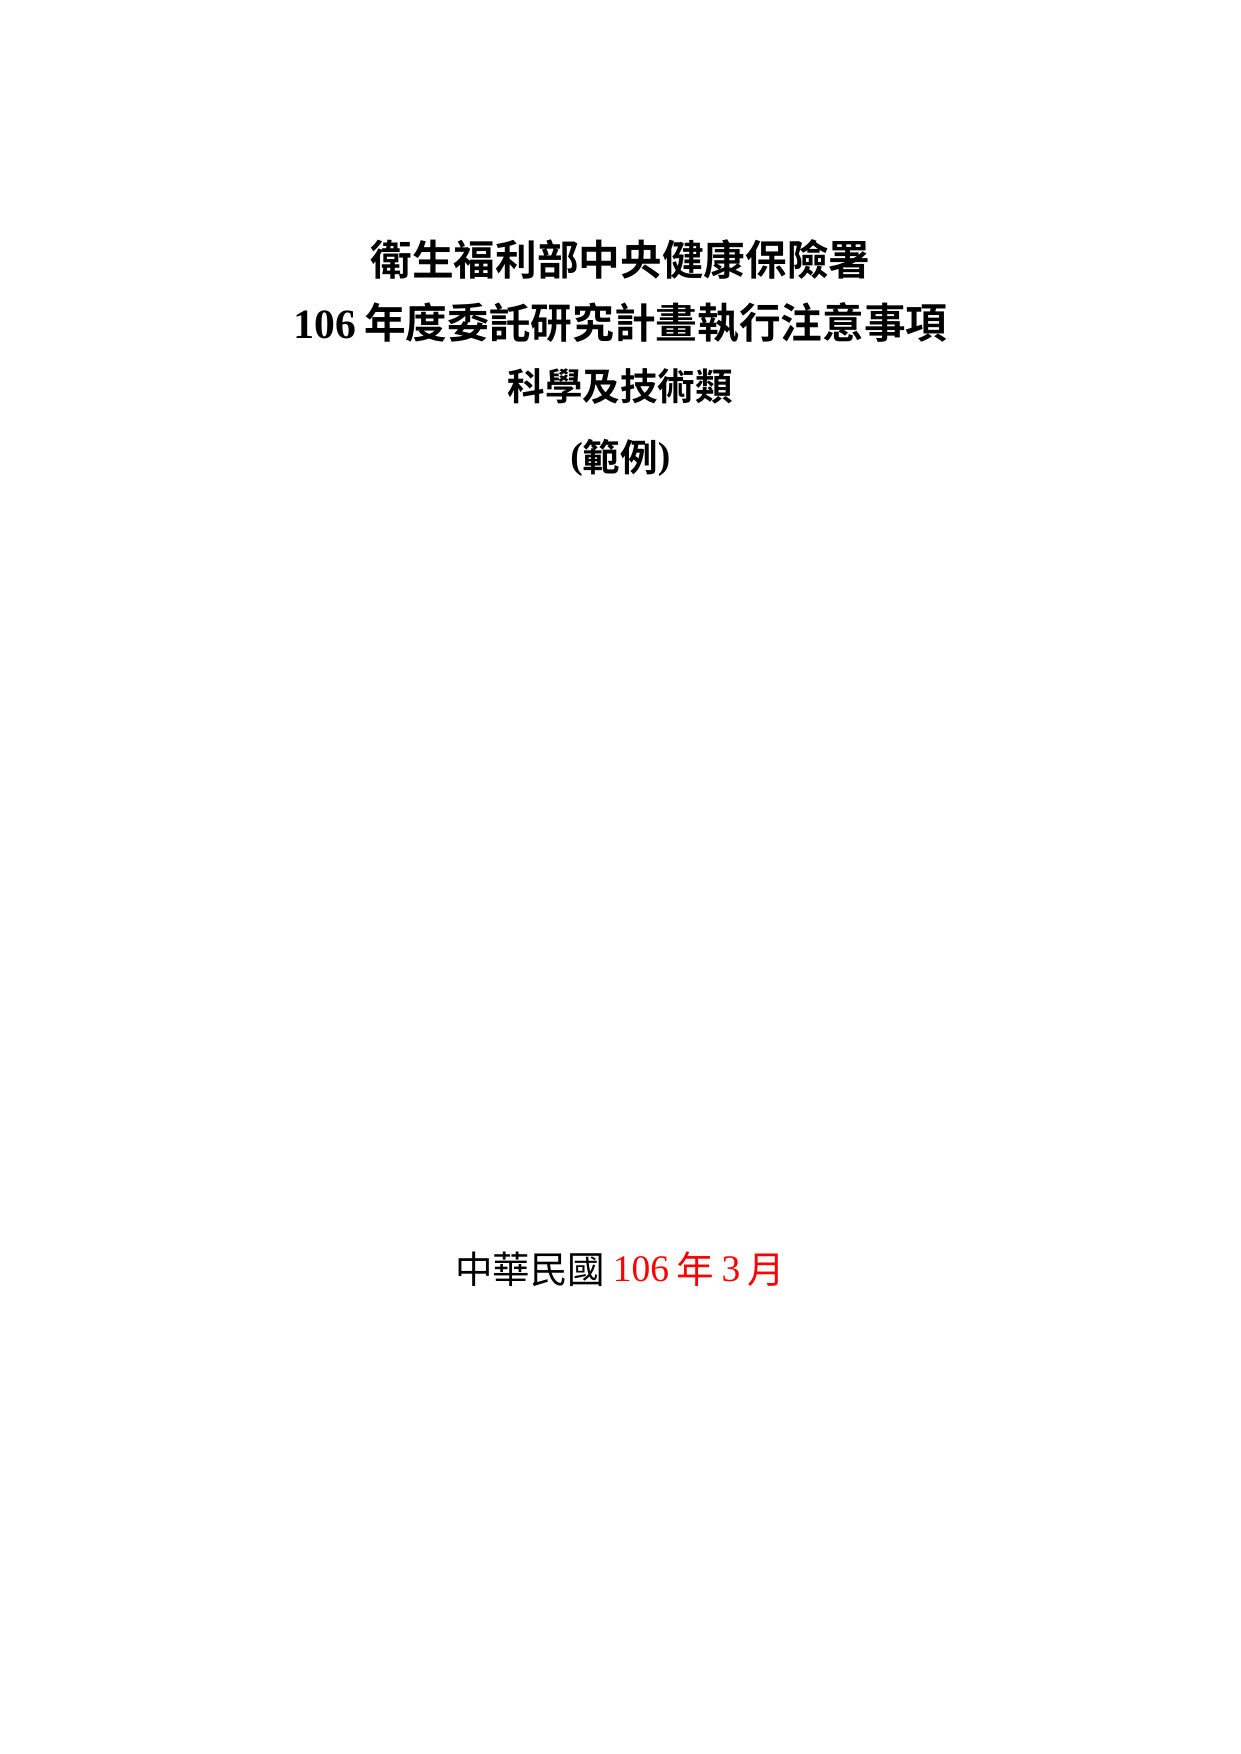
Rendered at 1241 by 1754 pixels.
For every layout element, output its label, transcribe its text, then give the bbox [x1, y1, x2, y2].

text 中華民國106年3月 [75, 1226, 1165, 1288]
text 106年度委託研究計畫執行注意事項 [75, 288, 1165, 351]
text 衛生福利部中央健康保險署 [75, 226, 1165, 288]
text 科學及技術類 [75, 351, 1165, 413]
text (範例) [75, 413, 1165, 476]
